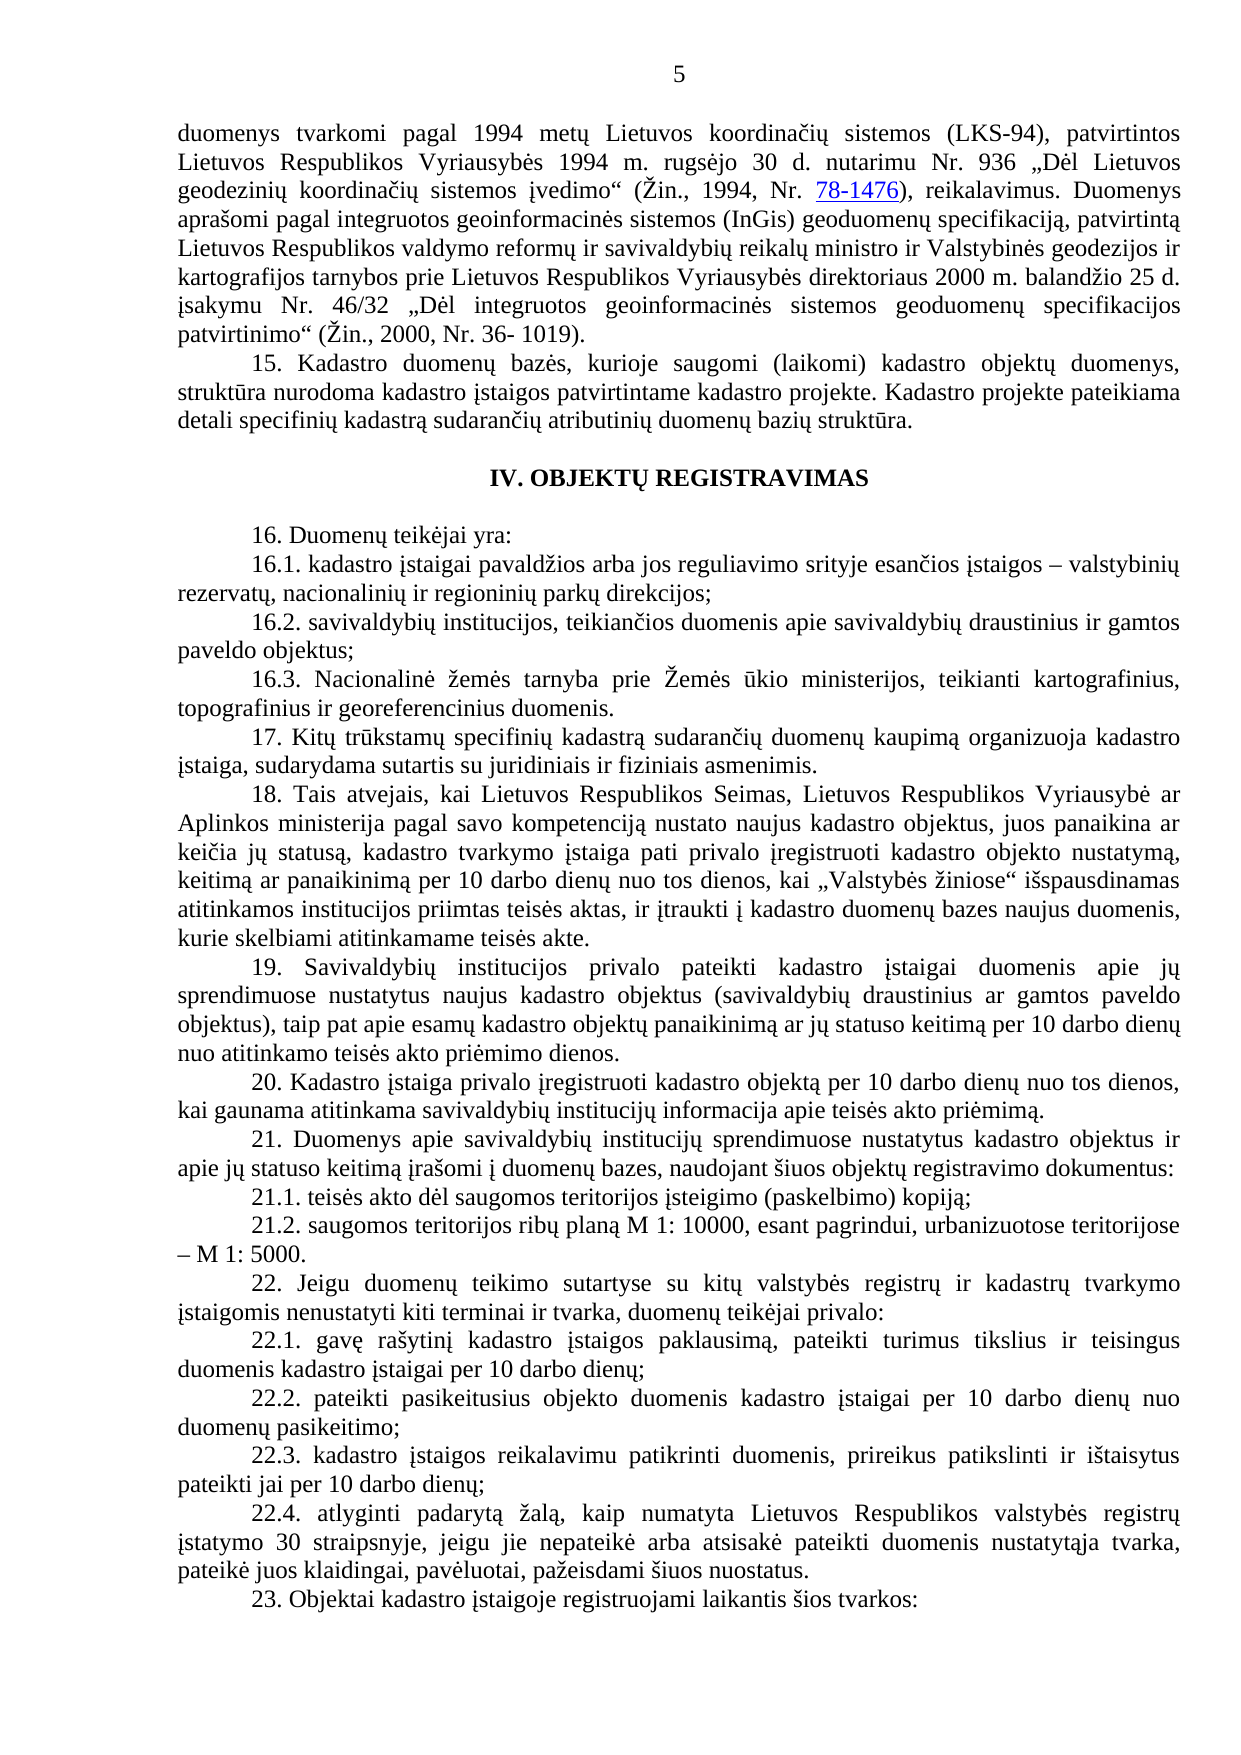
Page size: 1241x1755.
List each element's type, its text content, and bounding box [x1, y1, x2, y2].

text duomenys tvarkomi pagal 1994 metų Lietuvos koordinačių sistemos (LKS-94), patvirtintos Lietuvos Respublikos Vyriausybės 1994 m. rugsėjo 30 d. nutarimu Nr. 936 „Dėl Lietuvos geodezinių koordinačių sistemos įvedimo“ (Žin., 1994, Nr. 78-1476), reikalavimus. Duomenys aprašomi pagal integruotos geoinformacinės sistemos (InGis) geoduomenų specifikaciją, patvirtintą Lietuvos Respublikos valdymo reformų ir savivaldybių reikalų ministro ir Valstybinės geodezijos ir kartografijos tarnybos prie Lietuvos Respublikos Vyriausybės direktoriaus 2000 m. balandžio 25 d. įsakymu Nr. 46/32 „Dėl integruotos geoinformacinės sistemos geoduomenų specifikacijos patvirtinimo“ (Žin., 2000, Nr. 36- 1019). [177, 118, 1181, 348]
text 15. Kadastro duomenų bazės, kurioje saugomi (laikomi) kadastro objektų duomenys, struktūra nurodoma kadastro įstaigos patvirtintame kadastro projekte. Kadastro projekte pateikiama detali specifinių kadastrą sudarančių atributinių duomenų bazių struktūra. [177, 348, 1181, 434]
text 19. Savivaldybių institucijos privalo pateikti kadastro įstaigai duomenis apie jų sprendimuose nustatytus naujus kadastro objektus (savivaldybių draustinius ar gamtos paveldo objektus), taip pat apie esamų kadastro objektų panaikinimą ar jų statuso keitimą per 10 darbo dienų nuo atitinkamo teisės akto priėmimo dienos. [177, 952, 1181, 1067]
text 20. Kadastro įstaiga privalo įregistruoti kadastro objektą per 10 darbo dienų nuo tos dienos, kai gaunama atitinkama savivaldybių institucijų informacija apie teisės akto priėmimą. [177, 1067, 1181, 1124]
text 17. Kitų trūkstamų specifinių kadastrą sudarančių duomenų kaupimą organizuoja kadastro įstaiga, sudarydama sutartis su juridiniais ir fiziniais asmenimis. [177, 722, 1181, 779]
text IV. OBJEKTŲ REGISTRAVIMAS [177, 463, 1181, 492]
text 18. Tais atvejais, kai Lietuvos Respublikos Seimas, Lietuvos Respublikos Vyriausybė ar Aplinkos ministerija pagal savo kompetenciją nustato naujus kadastro objektus, juos panaikina ar keičia jų statusą, kadastro tvarkymo įstaiga pati privalo įregistruoti kadastro objekto nustatymą, keitimą ar panaikinimą per 10 darbo dienų nuo tos dienos, kai „Valstybės žiniose“ išspausdinamas atitinkamos institucijos priimtas teisės aktas, ir įtraukti į kadastro duomenų bazes naujus duomenis, kurie skelbiami atitinkamame teisės akte. [177, 779, 1181, 952]
text 22.2. pateikti pasikeitusius objekto duomenis kadastro įstaigai per 10 darbo dienų nuo duomenų pasikeitimo; [177, 1383, 1181, 1441]
text 16. Duomenų teikėjai yra: [177, 521, 1181, 549]
text 23. Objektai kadastro įstaigoje registruojami laikantis šios tvarkos: [177, 1584, 1181, 1613]
text 16.2. savivaldybių institucijos, teikiančios duomenis apie savivaldybių draustinius ir gamtos paveldo objektus; [177, 607, 1181, 664]
text 16.3. Nacionalinė žemės tarnyba prie Žemės ūkio ministerijos, teikianti kartografinius, topografinius ir georeferencinius duomenis. [177, 664, 1181, 722]
text 21. Duomenys apie savivaldybių institucijų sprendimuose nustatytus kadastro objektus ir apie jų statuso keitimą įrašomi į duomenų bazes, naudojant šiuos objektų registravimo dokumentus: [177, 1124, 1181, 1182]
text 22.4. atlyginti padarytą žalą, kaip numatyta Lietuvos Respublikos valstybės registrų įstatymo 30 straipsnyje, jeigu jie nepateikė arba atsisakė pateikti duomenis nustatytąja tvarka, pateikė juos klaidingai, pavėluotai, pažeisdami šiuos nuostatus. [177, 1498, 1181, 1584]
text 16.1. kadastro įstaigai pavaldžios arba jos reguliavimo srityje esančios įstaigos – valstybinių rezervatų, nacionalinių ir regioninių parkų direkcijos; [177, 549, 1181, 607]
text 22.1. gavę rašytinį kadastro įstaigos paklausimą, pateikti turimus tikslius ir teisingus duomenis kadastro įstaigai per 10 darbo dienų; [177, 1326, 1181, 1383]
text 21.1. teisės akto dėl saugomos teritorijos įsteigimo (paskelbimo) kopiją; [177, 1182, 1181, 1211]
text 22.3. kadastro įstaigos reikalavimu patikrinti duomenis, prireikus patikslinti ir ištaisytus pateikti jai per 10 darbo dienų; [177, 1441, 1181, 1498]
text 21.2. saugomos teritorijos ribų planą M 1: 10000, esant pagrindui, urbanizuotose teritorijose – M 1: 5000. [177, 1211, 1181, 1268]
text 22. Jeigu duomenų teikimo sutartyse su kitų valstybės registrų ir kadastrų tvarkymo įstaigomis nenustatyti kiti terminai ir tvarka, duomenų teikėjai privalo: [177, 1268, 1181, 1326]
